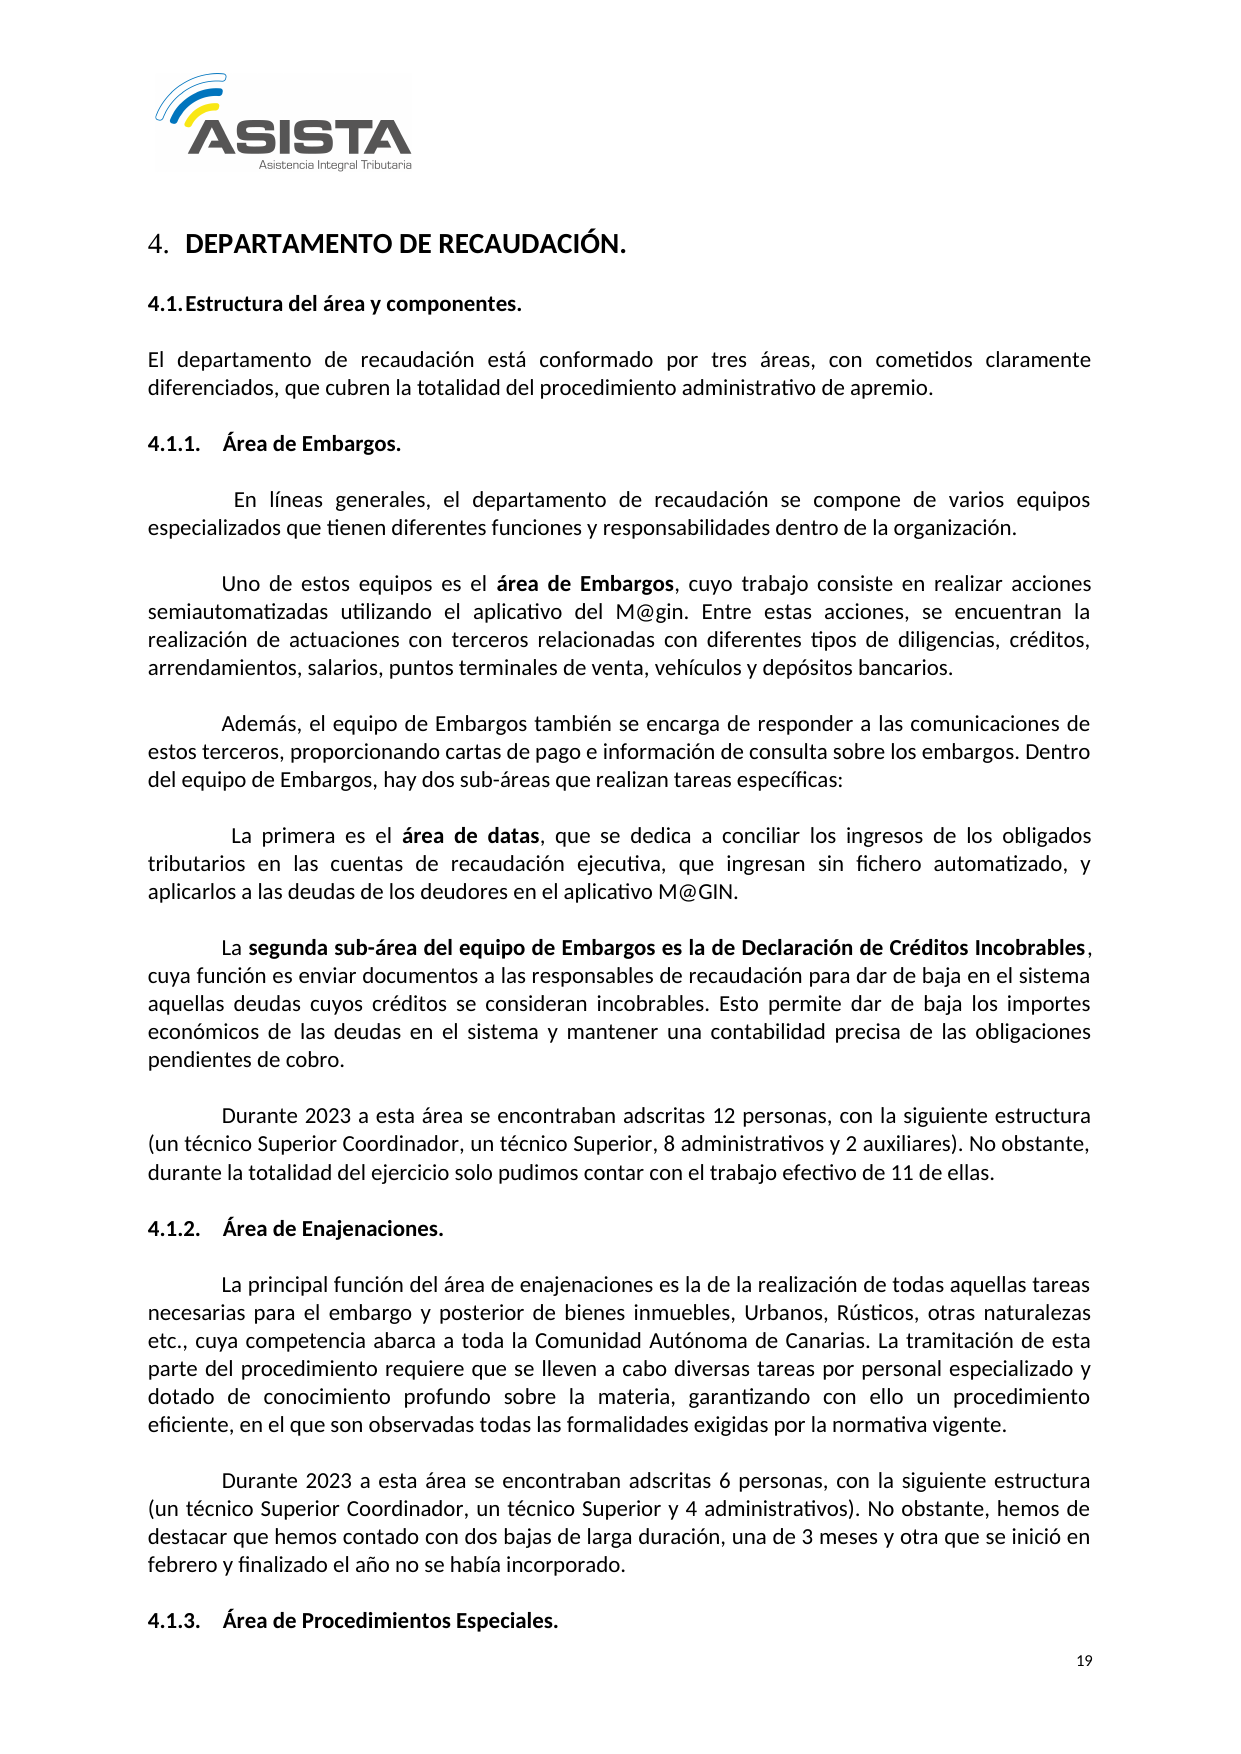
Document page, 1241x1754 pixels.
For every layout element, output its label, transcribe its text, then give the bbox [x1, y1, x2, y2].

text Durante 2023 a esta área se encontraban adscritas 6 personas, con la siguiente estructura (un técnico Superior Coordinador, un técnico Superior y 4 administrativos). No obstante, hemos de destacar que hemos contado con dos bajas de larga duración, una de 3 meses y otra que se inició en febrero y finalizado el año no se había incorporado. [148, 1466, 1092, 1578]
list Área de Procedimientos Especiales. [148, 1606, 1092, 1634]
text El departamento de recaudación está conformado por tres áreas, con cometidos claramente diferenciados, que cubren la totalidad del procedimiento administrativo de apremio. [148, 345, 1092, 401]
text La primera es el área de datas, que se dedica a conciliar los ingresos de los obligados tributarios en las cuentas de recaudación ejecutiva, que ingresan sin fichero automatizado, y aplicarlos a las deudas de los deudores en el aplicativo M@GIN. [148, 821, 1092, 905]
list DEPARTAMENTO DE RECAUDACIÓN. [148, 225, 1092, 261]
text Durante 2023 a esta área se encontraban adscritas 12 personas, con la siguiente estructura (un técnico Superior Coordinador, un técnico Superior, 8 administrativos y 2 auxiliares). No obstante, durante la totalidad del ejercicio solo pudimos contar con el trabajo efectivo de 11 de ellas. [148, 1102, 1092, 1186]
list Estructura del área y componentes. [148, 289, 1092, 317]
text Además, el equipo de Embargos también se encarga de responder a las comunicaciones de estos terceros, proporcionando cartas de pago e información de consulta sobre los embargos. Dentro del equipo de Embargos, hay dos sub-áreas que realizan tareas específicas: [148, 709, 1092, 793]
text La segunda sub-área del equipo de Embargos es la de Declaración de Créditos Incobrables, cuya función es enviar documentos a las responsables de recaudación para dar de baja en el sistema aquellas deudas cuyos créditos se consideran incobrables. Esto permite dar de baja los importes económicos de las deudas en el sistema y mantener una contabilidad precisa de las obligaciones pendientes de cobro. [148, 933, 1092, 1073]
list Área de Enajenaciones. [148, 1214, 1092, 1242]
list Área de Embargos. [148, 429, 1092, 457]
text La principal función del área de enajenaciones es la de la realización de todas aquellas tareas necesarias para el embargo y posterior de bienes inmuebles, Urbanos, Rústicos, otras naturalezas etc., cuya competencia abarca a toda la Comunidad Autónoma de Canarias. La tramitación de esta parte del procedimiento requiere que se lleven a cabo diversas tareas por personal especializado y dotado de conocimiento profundo sobre la materia, garantizando con ello un procedimiento eficiente, en el que son observadas todas las formalidades exigidas por la normativa vigente. [148, 1270, 1092, 1438]
text Uno de estos equipos es el área de Embargos, cuyo trabajo consiste en realizar acciones semiautomatizadas utilizando el aplicativo del M@gin. Entre estas acciones, se encuentran la realización de actuaciones con terceros relacionadas con diferentes tipos de diligencias, créditos, arrendamientos, salarios, puntos terminales de venta, vehículos y depósitos bancarios. [148, 569, 1092, 681]
text En líneas generales, el departamento de recaudación se compone de varios equipos especializados que tienen diferentes funciones y responsabilidades dentro de la organización. [148, 485, 1092, 541]
